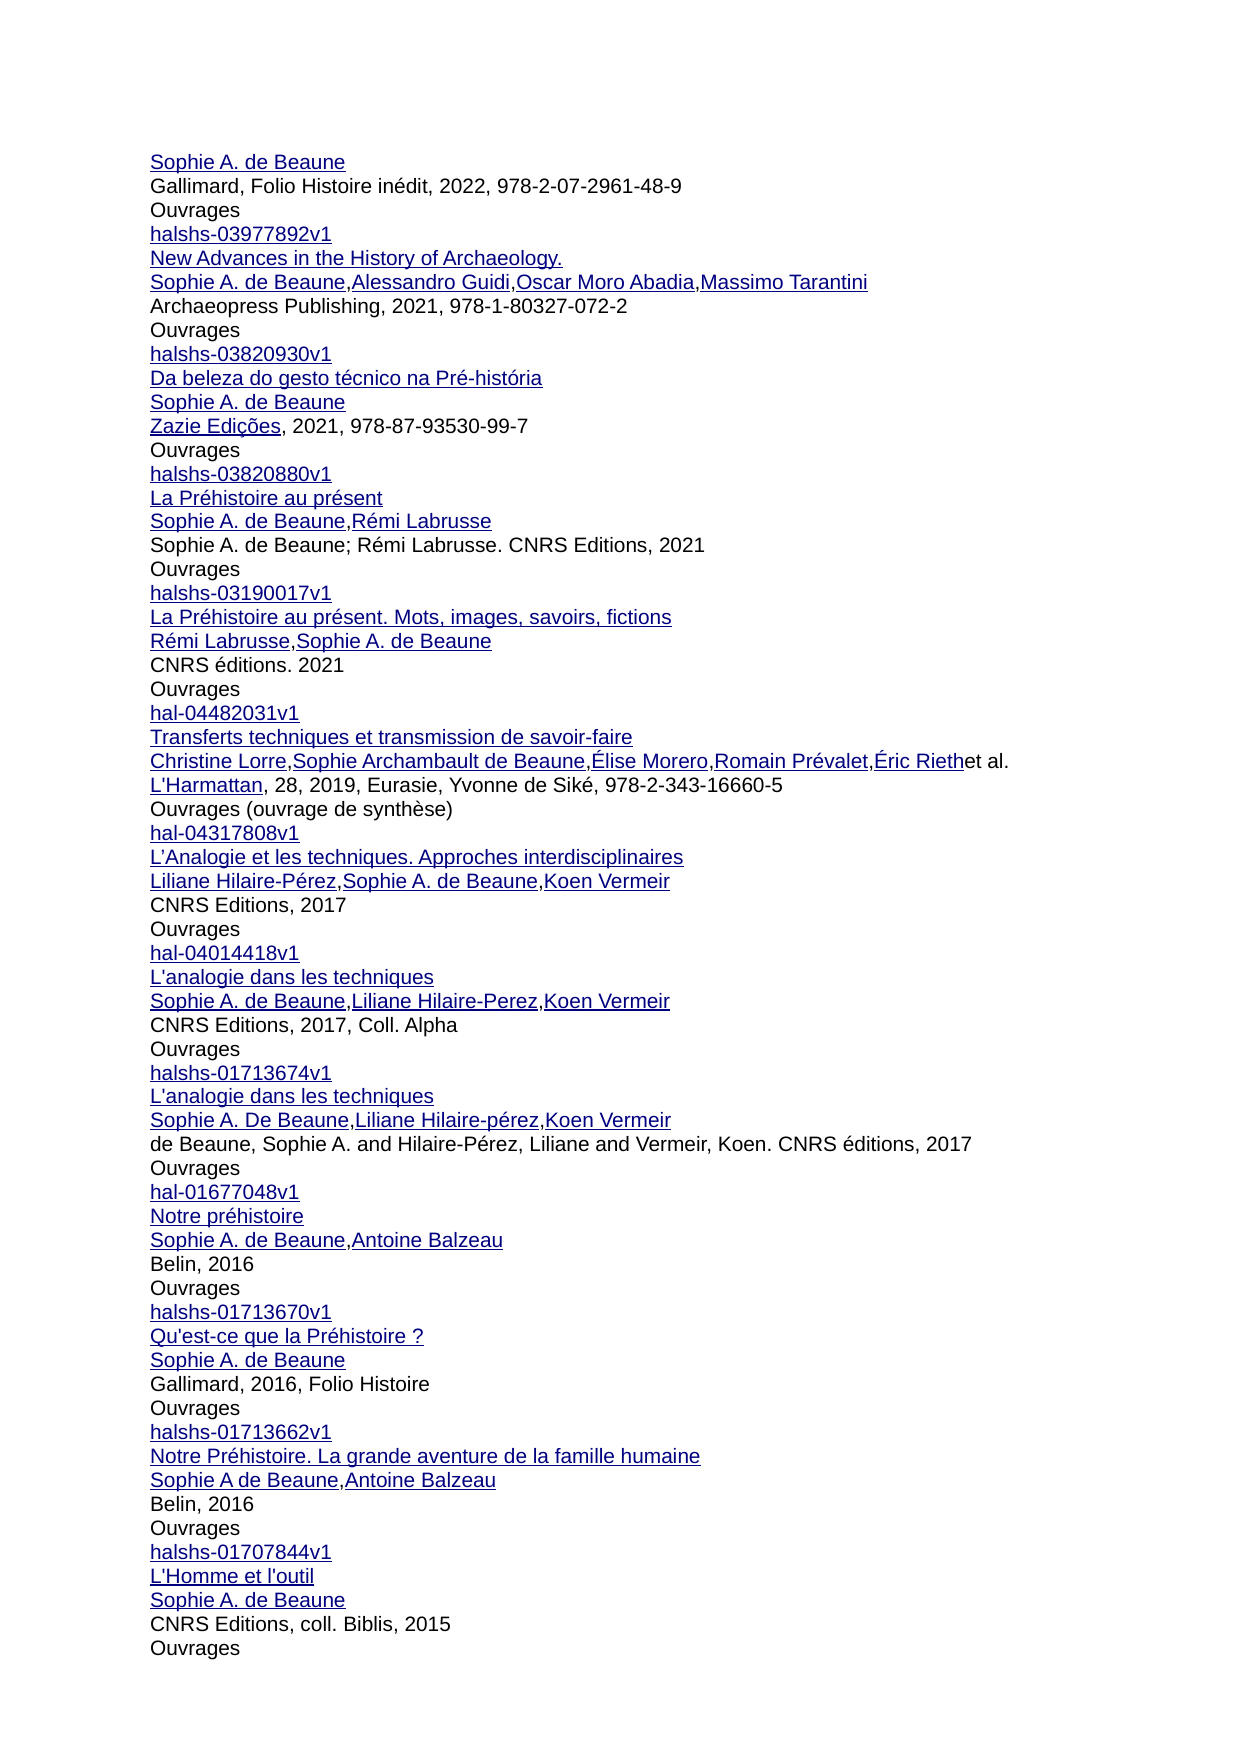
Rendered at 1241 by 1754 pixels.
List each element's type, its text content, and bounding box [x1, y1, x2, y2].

table_cell L'Homme et l'outil Sophie A. de Beaune CNRS Editions, coll. Biblis, 2015 Ouvrages [150, 1564, 1090, 1659]
table_cell Sophie A. de Beaune Gallimard, Folio Histoire inédit, 2022, 978-2-07-2961-48-9 Ouvrages halshs-03977892v1 [150, 150, 1090, 246]
table_cell Qu'est-ce que la Préhistoire ? Sophie A. de Beaune Gallimard, 2016, Folio Histoire Ouvrages halshs-01713662v1 [150, 1324, 1090, 1444]
table_cell Notre préhistoire Sophie A. de Beaune,Antoine Balzeau Belin, 2016 Ouvrages halshs-01713670v1 [150, 1204, 1090, 1324]
table_cell L’Analogie et les techniques. Approches interdisciplinaires Liliane Hilaire-Pérez,Sophie A. de Beaune,Koen Vermeir CNRS Editions, 2017 Ouvrages hal-04014418v1 [150, 845, 1090, 964]
table_cell L'analogie dans les techniques Sophie A. De Beaune,Liliane Hilaire‐pérez,Koen Vermeir de Beaune, Sophie A. and Hilaire‐Pérez, Liliane and Vermeir, Koen. CNRS éditions, 2017 Ouvrages hal-01677048v1 [150, 1084, 1090, 1204]
table_cell New Advances in the History of Archaeology. Sophie A. de Beaune,Alessandro Guidi,Oscar Moro Abadia,Massimo Tarantini Archaeopress Publishing, 2021, 978-1-80327-072-2 Ouvrages halshs-03820930v1 [150, 246, 1090, 366]
table_cell La Préhistoire au présent Sophie A. de Beaune,Rémi Labrusse Sophie A. de Beaune; Rémi Labrusse. CNRS Editions, 2021 Ouvrages halshs-03190017v1 [150, 485, 1090, 605]
table_cell Da beleza do gesto técnico na Pré-história Sophie A. de Beaune Zazie Edições, 2021, 978-87-93530-99-7 Ouvrages halshs-03820880v1 [150, 366, 1090, 485]
table_cell L'analogie dans les techniques Sophie A. de Beaune,Liliane Hilaire-Perez,Koen Vermeir CNRS Editions, 2017, Coll. Alpha Ouvrages halshs-01713674v1 [150, 965, 1090, 1084]
table_cell Notre Préhistoire. La grande aventure de la famille humaine Sophie A de Beaune,Antoine Balzeau Belin, 2016 Ouvrages halshs-01707844v1 [150, 1444, 1090, 1563]
table_cell La Préhistoire au présent. Mots, images, savoirs, fictions Rémi Labrusse,Sophie A. de Beaune CNRS éditions. 2021 Ouvrages hal-04482031v1 [150, 605, 1090, 725]
table_cell Transferts techniques et transmission de savoir-faire Christine Lorre,Sophie Archambault de Beaune,Élise Morero,Romain Prévalet,Éric Riethet al. L'Harmattan, 28, 2019, Eurasie, Yvonne de Siké, 978-2-343-16660-5 Ouvrages (ouvrage de synthèse) hal-04317808v1 [150, 725, 1090, 845]
